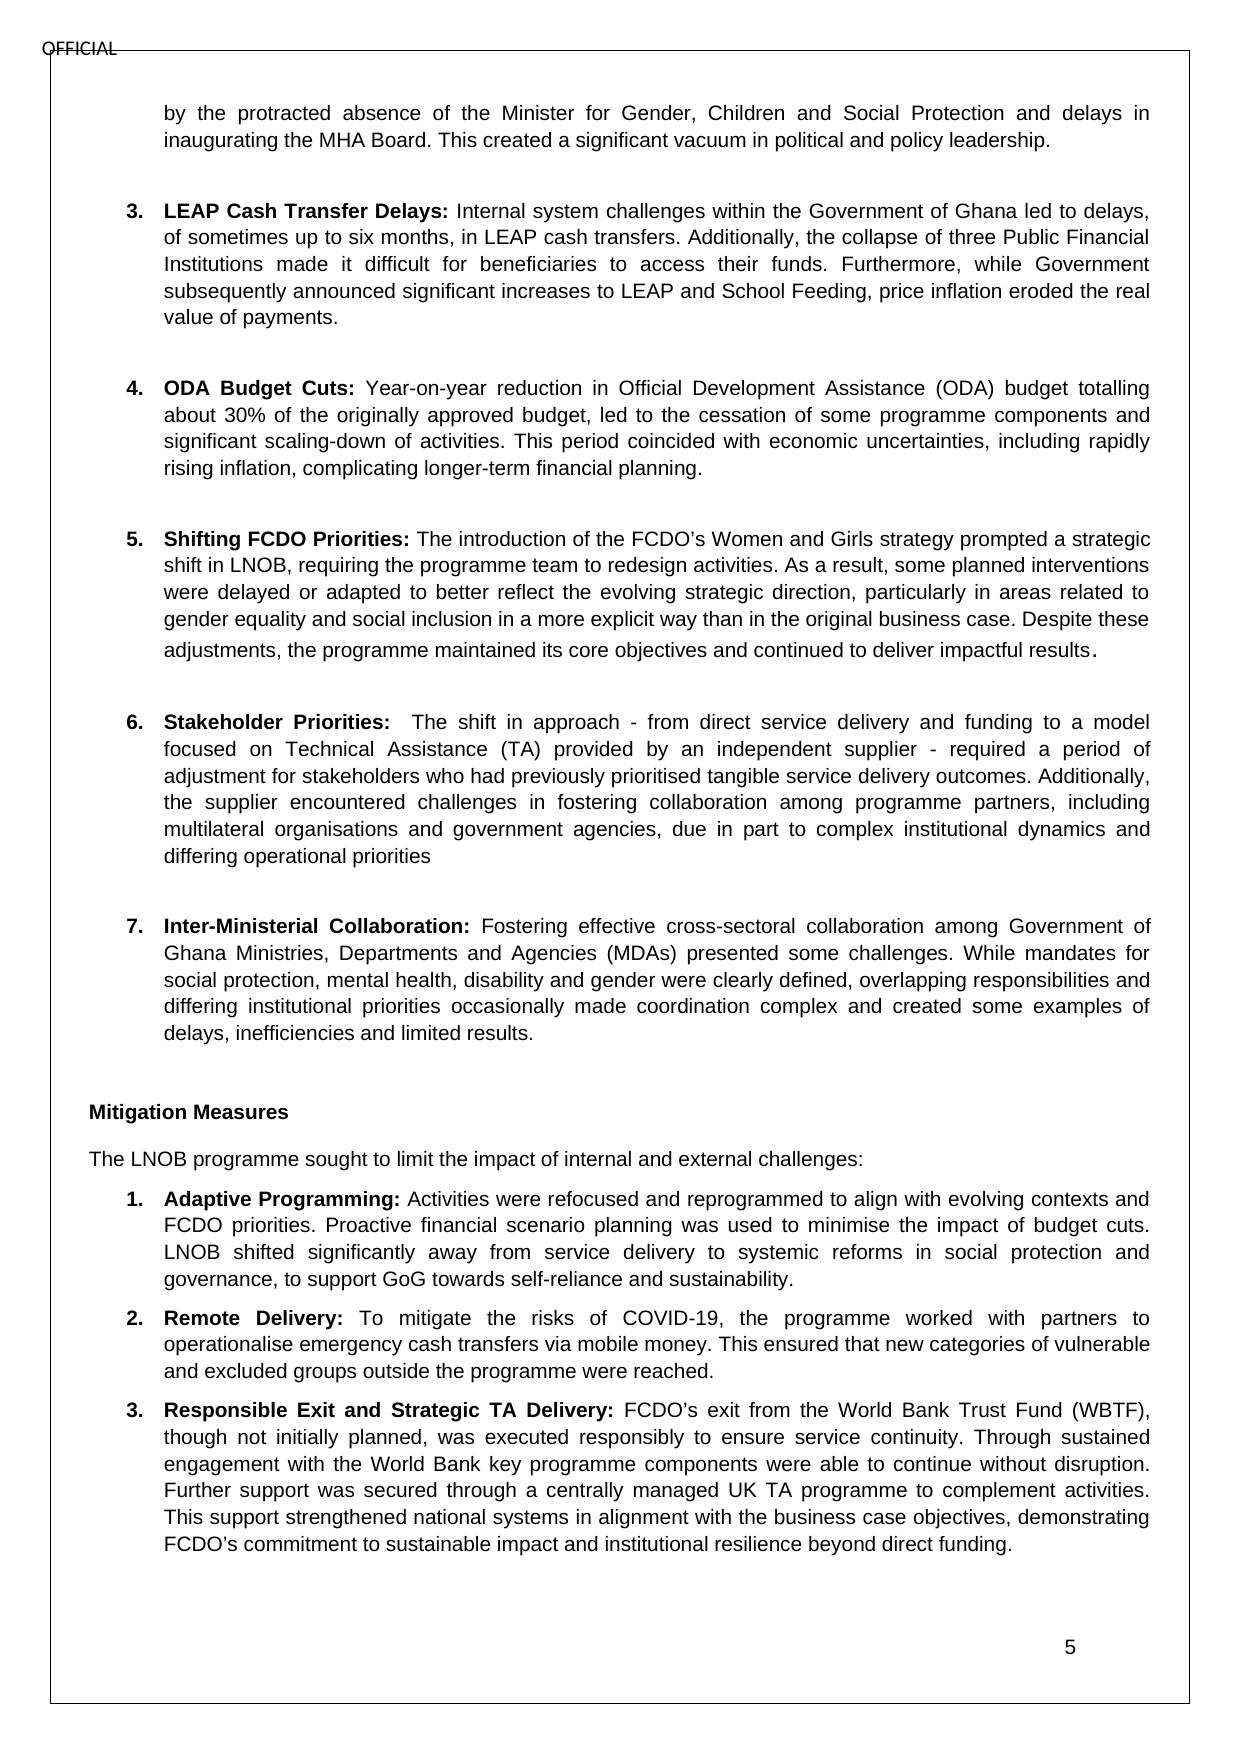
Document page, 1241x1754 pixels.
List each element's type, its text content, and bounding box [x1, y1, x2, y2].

list Shifting FCDO Priorities: The introduction of the FCDO’s Women and Girls strategy prompted a strategic shift in LNOB, requiring the programme team to redesign activities. As a result, some planned interventions were delayed or adapted to better reflect the evolving strategic direction, particularly in areas related to gender equality and social inclusion in a more explicit way than in the original business case. Despite these adjustments, the programme maintained its core objectives and continued to deliver impactful results. [126, 527, 1152, 663]
list ODA Budget Cuts: Year-on-year reduction in Official Development Assistance (ODA) budget totalling about 30% of the originally approved budget, led to the cessation of some programme components and significant scaling-down of activities. This period coincided with economic uncertainties, including rapidly rising inflation, complicating longer-term financial planning. [126, 377, 1152, 480]
list Inter-Ministerial Collaboration: Fostering effective cross-sectoral collaboration among Government of Ghana Ministries, Departments and Agencies (MDAs) presented some challenges. While mandates for social protection, mental health, disability and gender were clearly defined, overlapping responsibilities and differing institutional priorities occasionally made coordination complex and created some examples of delays, inefficiencies and limited results. [126, 915, 1152, 1045]
list Responsible Exit and Strategic TA Delivery: FCDO’s exit from the World Bank Trust Fund (WBTF), though not initially planned, was executed responsibly to ensure service continuity. Through sustained engagement with the World Bank key programme components were able to continue without disruption. Further support was secured through a centrally managed UK TA programme to complement activities. This support strengthened national systems in alignment with the business case objectives, demonstrating FCDO’s commitment to sustainable impact and institutional resilience beyond direct funding. [126, 1399, 1152, 1555]
list by the protracted absence of the Minister for Gender, Children and Social Protection and delays in inaugurating the MHA Board. This created a significant vacuum in political and policy leadership. [126, 102, 1152, 152]
list Stakeholder Priorities: The shift in approach - from direct service delivery and funding to a model focused on Technical Assistance (TA) provided by an independent supplier - required a period of adjustment for stakeholders who had previously prioritised tangible service delivery outcomes. Additionally, the supplier encountered challenges in fostering collaboration among programme partners, including multilateral organisations and government agencies, due in part to complex institutional dynamics and differing operational priorities [126, 711, 1152, 867]
text Mitigation Measures [89, 1069, 1152, 1124]
list Remote Delivery: To mitigate the risks of COVID-19, the programme worked with partners to operationalise emergency cash transfers via mobile money. This ensured that new categories of vulnerable and excluded groups outside the programme were reached. [126, 1306, 1152, 1383]
list Adaptive Programming: Activities were refocused and reprogrammed to align with evolving contexts and FCDO priorities. Proactive financial scenario planning was used to minimise the impact of budget cuts. LNOB shifted significantly away from service delivery to systemic reforms in social protection and governance, to support GoG towards self-reliance and sustainability. [126, 1187, 1152, 1290]
list LEAP Cash Transfer Delays: Internal system challenges within the Government of Ghana led to delays, of sometimes up to six months, in LEAP cash transfers. Additionally, the collapse of three Public Financial Institutions made it difficult for beneficiaries to access their funds. Furthermore, while Government subsequently announced significant increases to LEAP and School Feeding, price inflation eroded the real value of payments. [126, 199, 1152, 329]
text The LNOB programme sought to limit the impact of internal and external challenges: [89, 1148, 1152, 1171]
